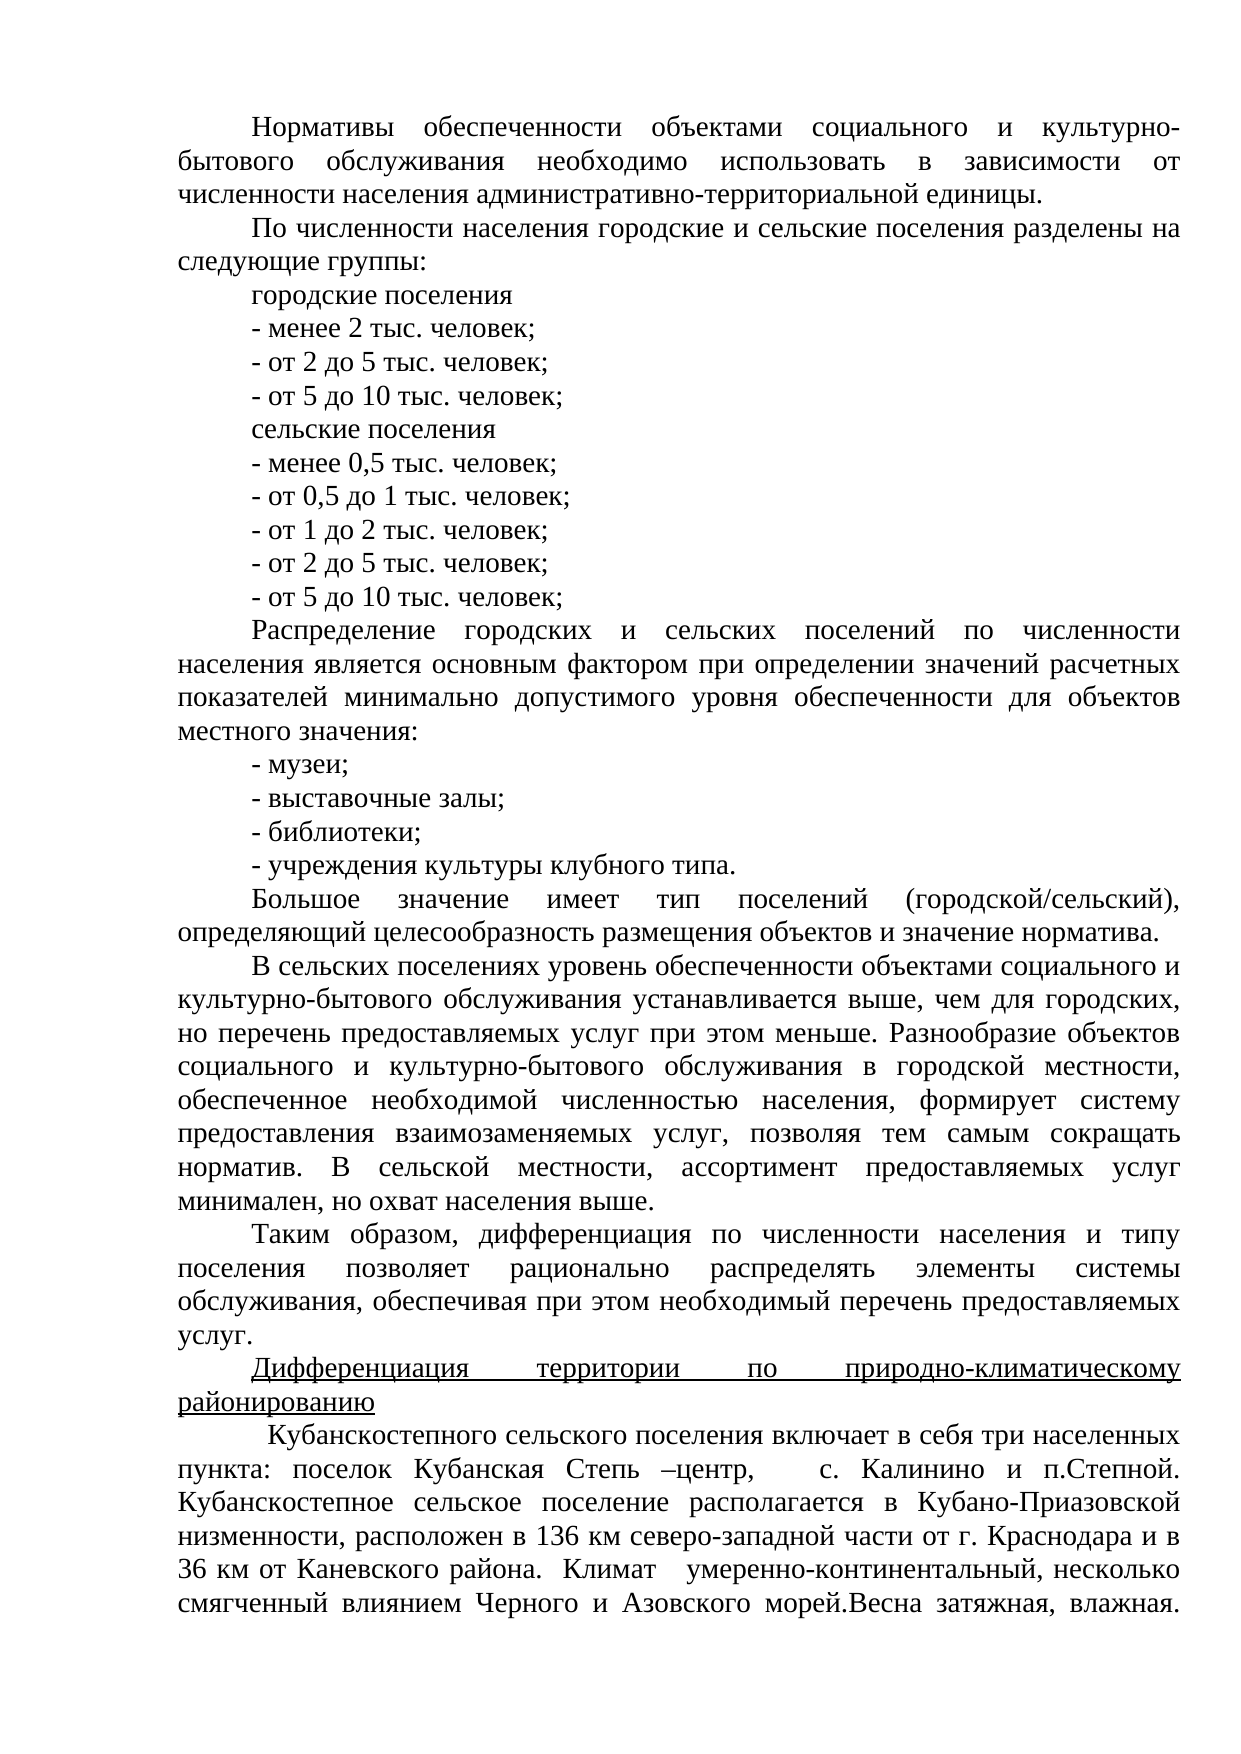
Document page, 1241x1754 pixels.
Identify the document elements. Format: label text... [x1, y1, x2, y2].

text - от 1 до 2 тыс. человек; [177, 512, 1181, 545]
text - библиотеки; [177, 814, 1181, 847]
text По численности населения городские и сельские поселения разделены на следующие группы: [177, 210, 1181, 277]
text - менее 0,5 тыс. человек; [177, 445, 1181, 478]
text сельские поселения [177, 411, 1181, 445]
text Распределение городских и сельских поселений по численности населения является основным фактором при определении значений расчетных показателей минимально допустимого уровня обеспеченности для объектов местного значения: [177, 612, 1181, 747]
text - от 5 до 10 тыс. человек; [177, 579, 1181, 612]
text Нормативы обеспеченности объектами социального и культурно-бытового обслуживания необходимо использовать в зависимости от численности населения административно-территориальной единицы. [177, 109, 1181, 210]
text - выставочные залы; [177, 780, 1181, 814]
text - от 2 до 5 тыс. человек; [177, 344, 1181, 378]
text - музеи; [177, 747, 1181, 780]
text Кубанскостепного сельского поселения включает в себя три населенных пункта: поселок Кубанская Степь –центр, с. Калинино и п.Степной. Кубанскостепное сельское поселение располагается в Кубано-Приазовской низменности, расположен в 136 км северо-западной части от г. Краснодара и в 36 км от Каневского района. Климат умеренно-континентальный, несколько смягченный влиянием Черного и Азовского морей.Весна затяжная, влажная. [177, 1417, 1181, 1619]
text - от 2 до 5 тыс. человек; [177, 545, 1181, 579]
text Большое значение имеет тип поселений (городской/сельский), определяющий целесообразность размещения объектов и значение норматива. [177, 881, 1181, 948]
text В сельских поселениях уровень обеспеченности объектами социального и культурно-бытового обслуживания устанавливается выше, чем для городских, но перечень предоставляемых услуг при этом меньше. Разнообразие объектов социального и культурно-бытового обслуживания в городской местности, обеспеченное необходимой численностью населения, формирует систему предоставления взаимозаменяемых услуг, позволяя тем самым сокращать норматив. В сельской местности, ассортимент предоставляемых услуг минимален, но охват населения выше. [177, 948, 1181, 1216]
text - учреждения культуры клубного типа. [177, 847, 1181, 881]
text городские поселения [177, 277, 1181, 311]
text - от 0,5 до 1 тыс. человек; [177, 478, 1181, 512]
text Дифференциация территории по природно-климатическому районированию [177, 1350, 1181, 1417]
text - от 5 до 10 тыс. человек; [177, 378, 1181, 411]
text - менее 2 тыс. человек; [177, 311, 1181, 344]
text Таким образом, дифференциация по численности населения и типу поселения позволяет рационально распределять элементы системы обслуживания, обеспечивая при этом необходимый перечень предоставляемых услуг. [177, 1216, 1181, 1350]
